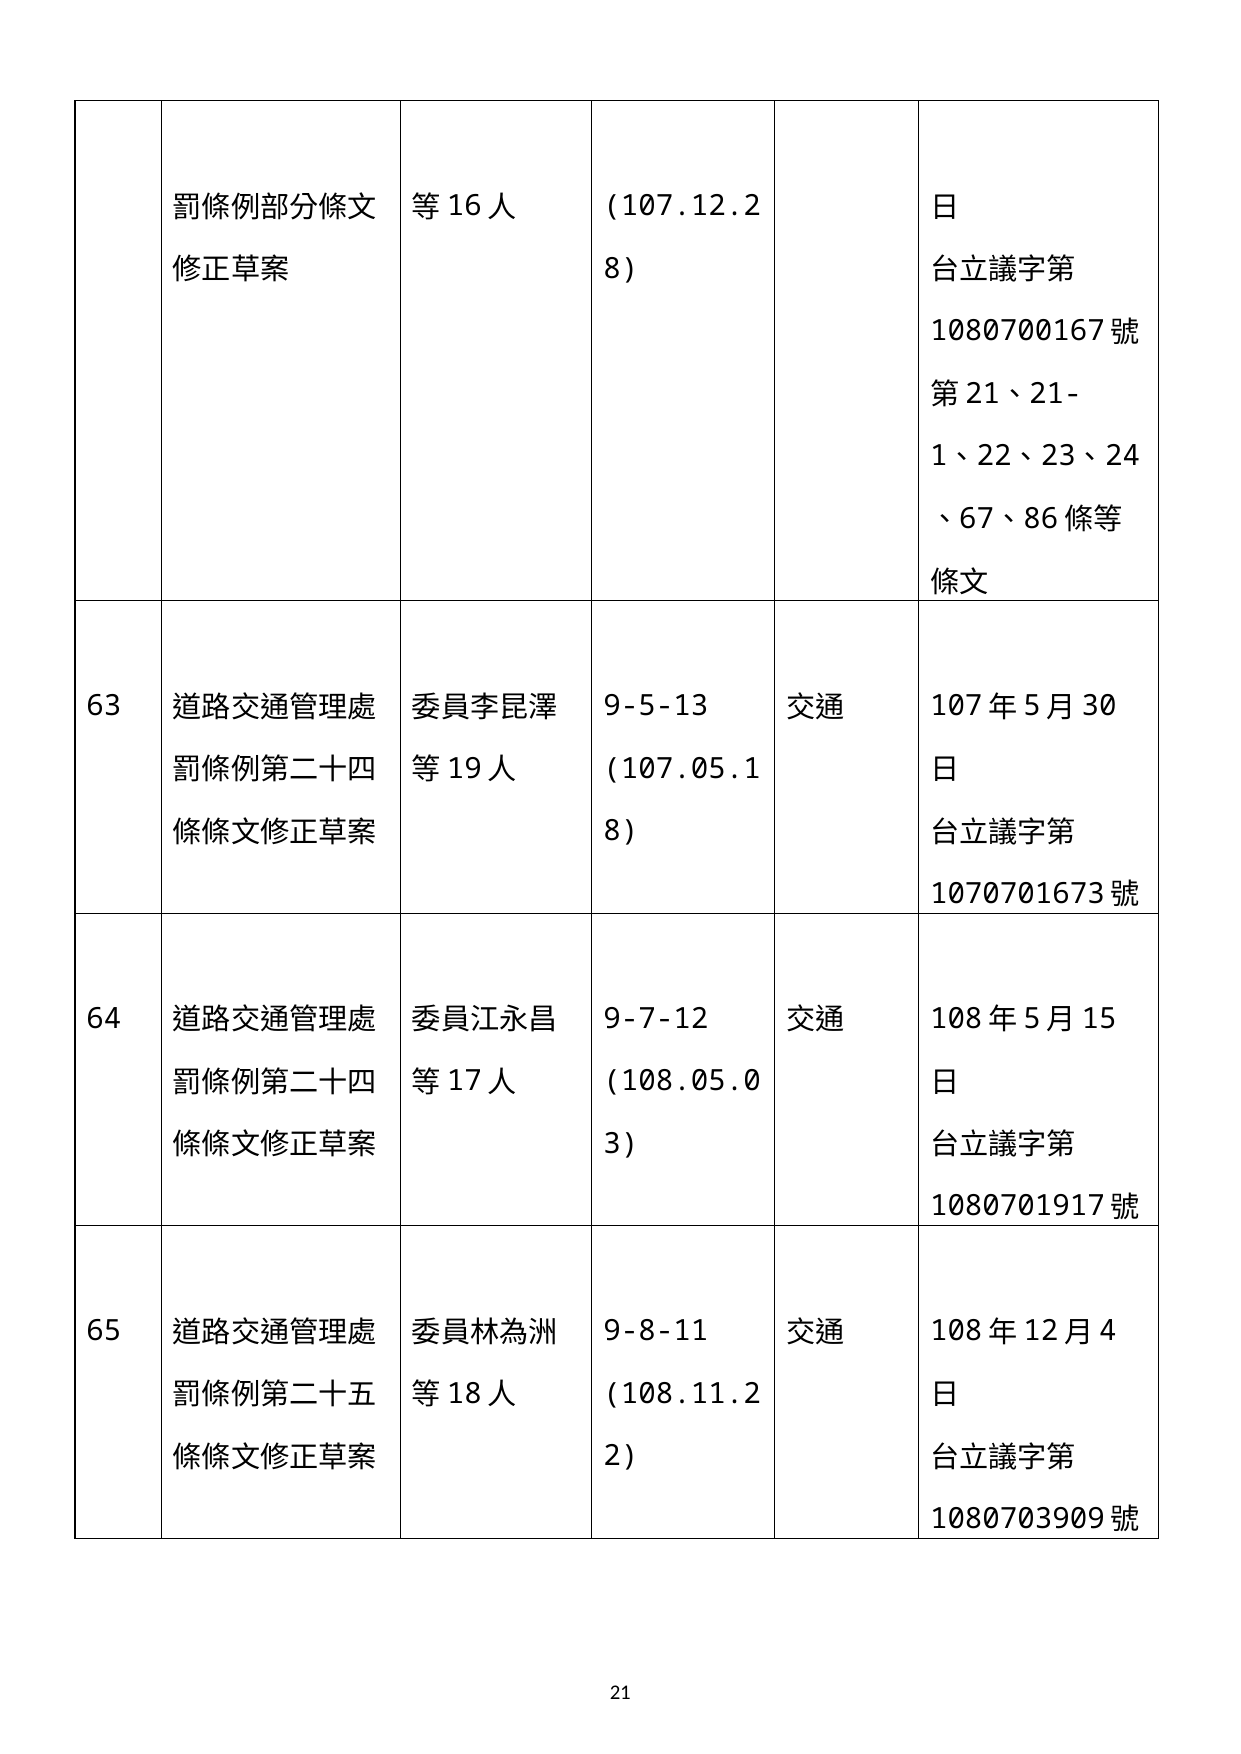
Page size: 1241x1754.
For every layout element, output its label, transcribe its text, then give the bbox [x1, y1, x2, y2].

table_cell 65 [76, 1226, 161, 1538]
table_cell 委員江永昌等17人 [401, 914, 591, 1225]
table_cell 日 台立議字第1080700167號 第21、21-1、22、23、24、67、86條等條文 [919, 101, 1158, 600]
table_cell 64 [76, 914, 161, 1225]
table_cell 道路交通管理處罰條例第二十四條條文修正草案 [162, 601, 400, 913]
table_cell (107.12.28) [592, 101, 774, 600]
table_cell 委員林為洲等18人 [401, 1226, 591, 1538]
table_cell 交通 [775, 1226, 918, 1538]
table_cell 委員李昆澤等19人 [401, 601, 591, 913]
table_cell 道路交通管理處罰條例第二十五條條文修正草案 [162, 1226, 400, 1538]
table_cell [76, 101, 161, 600]
table_cell 9-7-12 (108.05.03) [592, 914, 774, 1225]
table_cell 108年12月4日 台立議字第1080703909號 [919, 1226, 1158, 1538]
table_cell 108年5月15日 台立議字第1080701917號 [919, 914, 1158, 1225]
table_cell [775, 101, 918, 600]
table_cell 交通 [775, 914, 918, 1225]
table_cell 等16人 [401, 101, 591, 600]
table_cell 63 [76, 601, 161, 913]
table_cell 9-5-13 (107.05.18) [592, 601, 774, 913]
table_cell 107年5月30日 台立議字第1070701673號 [919, 601, 1158, 913]
table_cell 9-8-11 (108.11.22) [592, 1226, 774, 1538]
table_cell 交通 [775, 601, 918, 913]
table_cell 罰條例部分條文修正草案 [162, 101, 400, 600]
table_cell 道路交通管理處罰條例第二十四條條文修正草案 [162, 914, 400, 1225]
